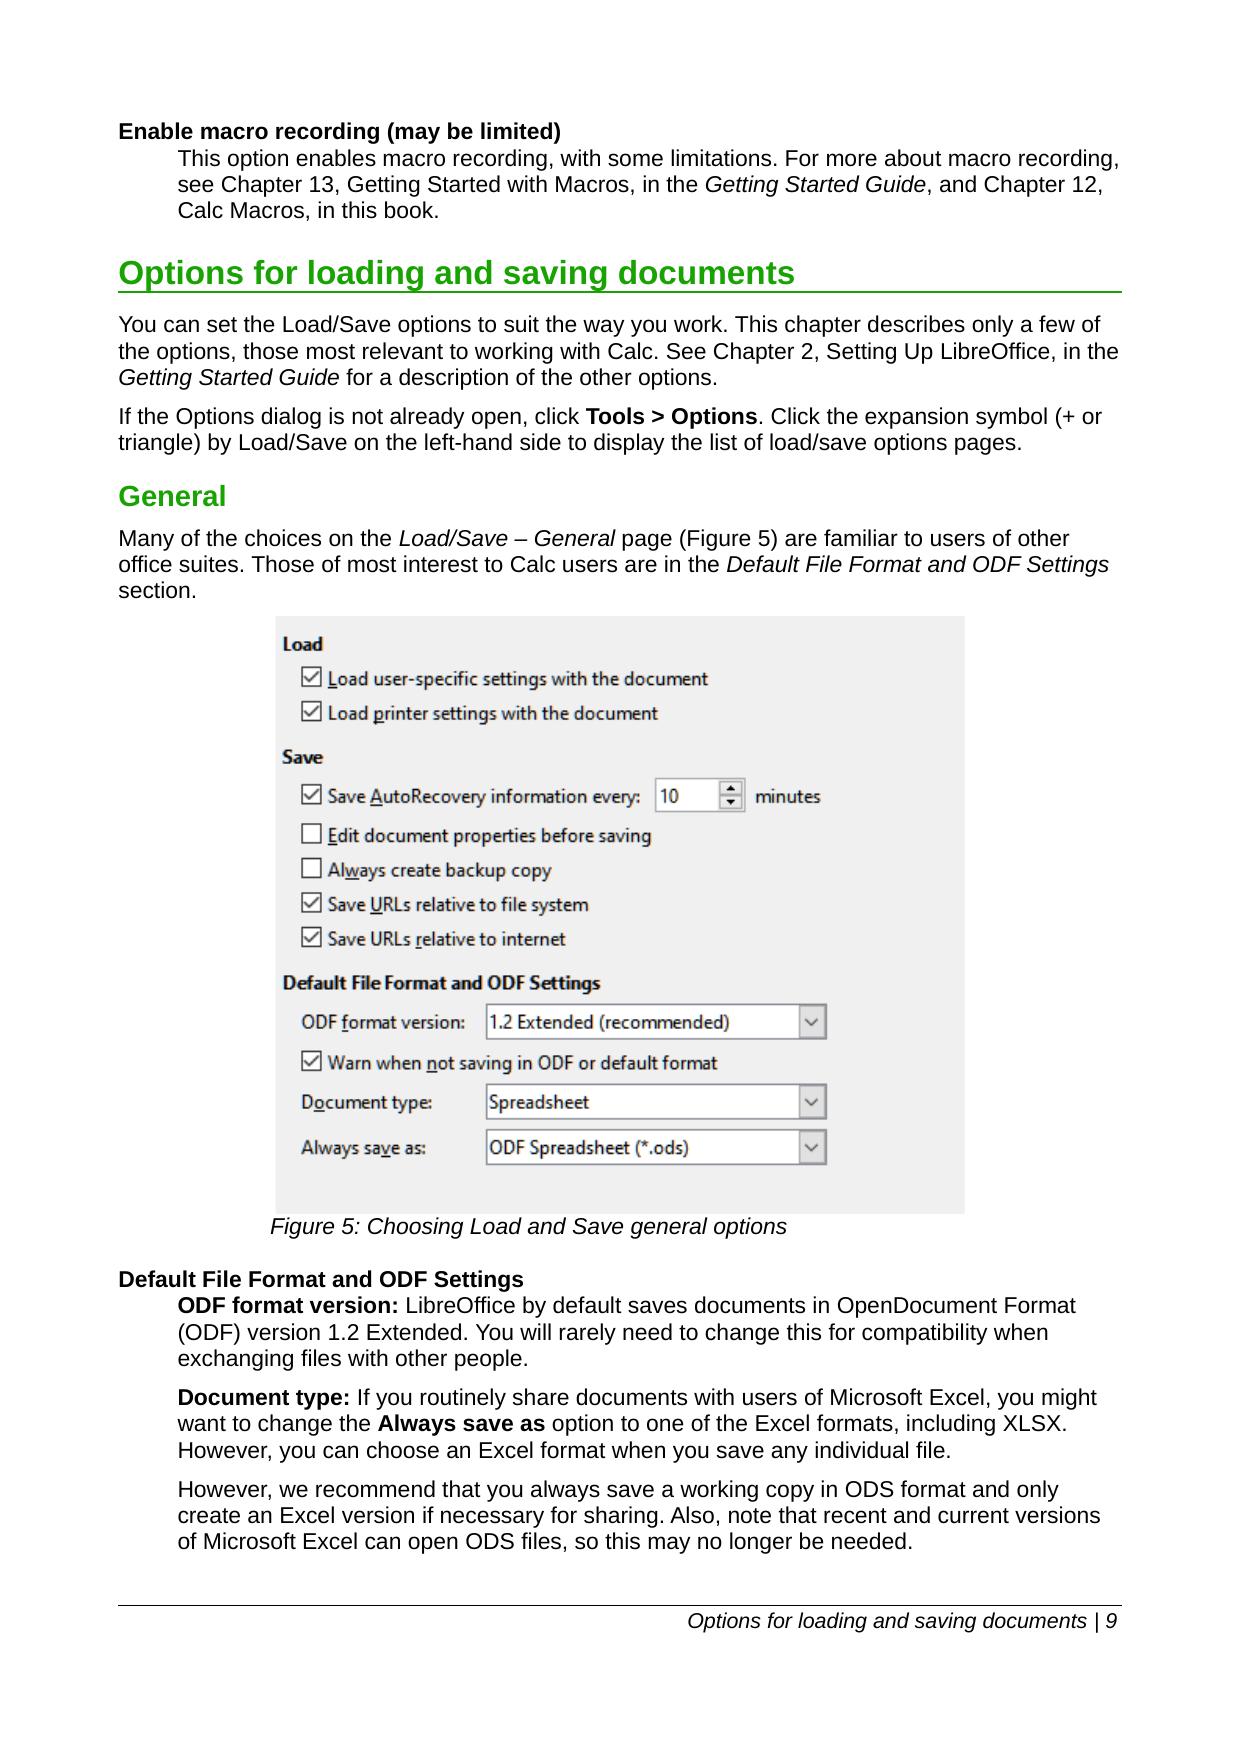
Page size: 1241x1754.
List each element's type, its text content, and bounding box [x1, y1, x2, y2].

text Enable macro recording (may be limited) [118, 118, 1122, 144]
text However, we recommend that you always save a working copy in ODS format and only create an Excel version if necessary for sharing. Also, note that recent and current versions of Microsoft Excel can open ODS files, so this may no longer be needed. [177, 1476, 1122, 1555]
text Document type: If you routinely share documents with users of Microsoft Excel, you might want to change the Always save as option to one of the Excel formats, including XLSX. However, you can choose an Excel format when you save any individual file. [177, 1384, 1122, 1463]
text Default File Format and ODF Settings [118, 1266, 1122, 1292]
text ODF format version: LibreOffice by default saves documents in OpenDocument Format (ODF) version 1.2 Extended. You will rarely need to change this for compatibility when exchanging files with other people. [177, 1292, 1122, 1372]
text Many of the choices on the Load/Save – General page (Figure 5) are familiar to users of other office suites. Those of most interest to Calc users are in the Default File Format and ODF Settings section. [118, 524, 1122, 603]
subtitle Options for loading and saving documents [118, 253, 1122, 291]
picture [275, 616, 965, 1214]
subtitle General [118, 479, 1122, 513]
text This option enables macro recording, with some limitations. For more about macro recording, see Chapter 13, Getting Started with Macros, in the Getting Started Guide, and Chapter 12, Calc Macros, in this book. [177, 144, 1122, 223]
text You can set the Load/Save options to suit the way you work. This chapter describes only a few of the options, those most relevant to working with Calc. See Chapter 2, Setting Up LibreOffice, in the Getting Started Guide for a description of the other options. [118, 311, 1122, 390]
text If the Options dialog is not already open, click Tools > Options. Click the expansion symbol (+ or triangle) by Load/Save on the left-hand side to display the list of load/save options pages. [118, 403, 1122, 456]
text Figure 5: Choosing Load and Save general options [270, 616, 970, 1239]
